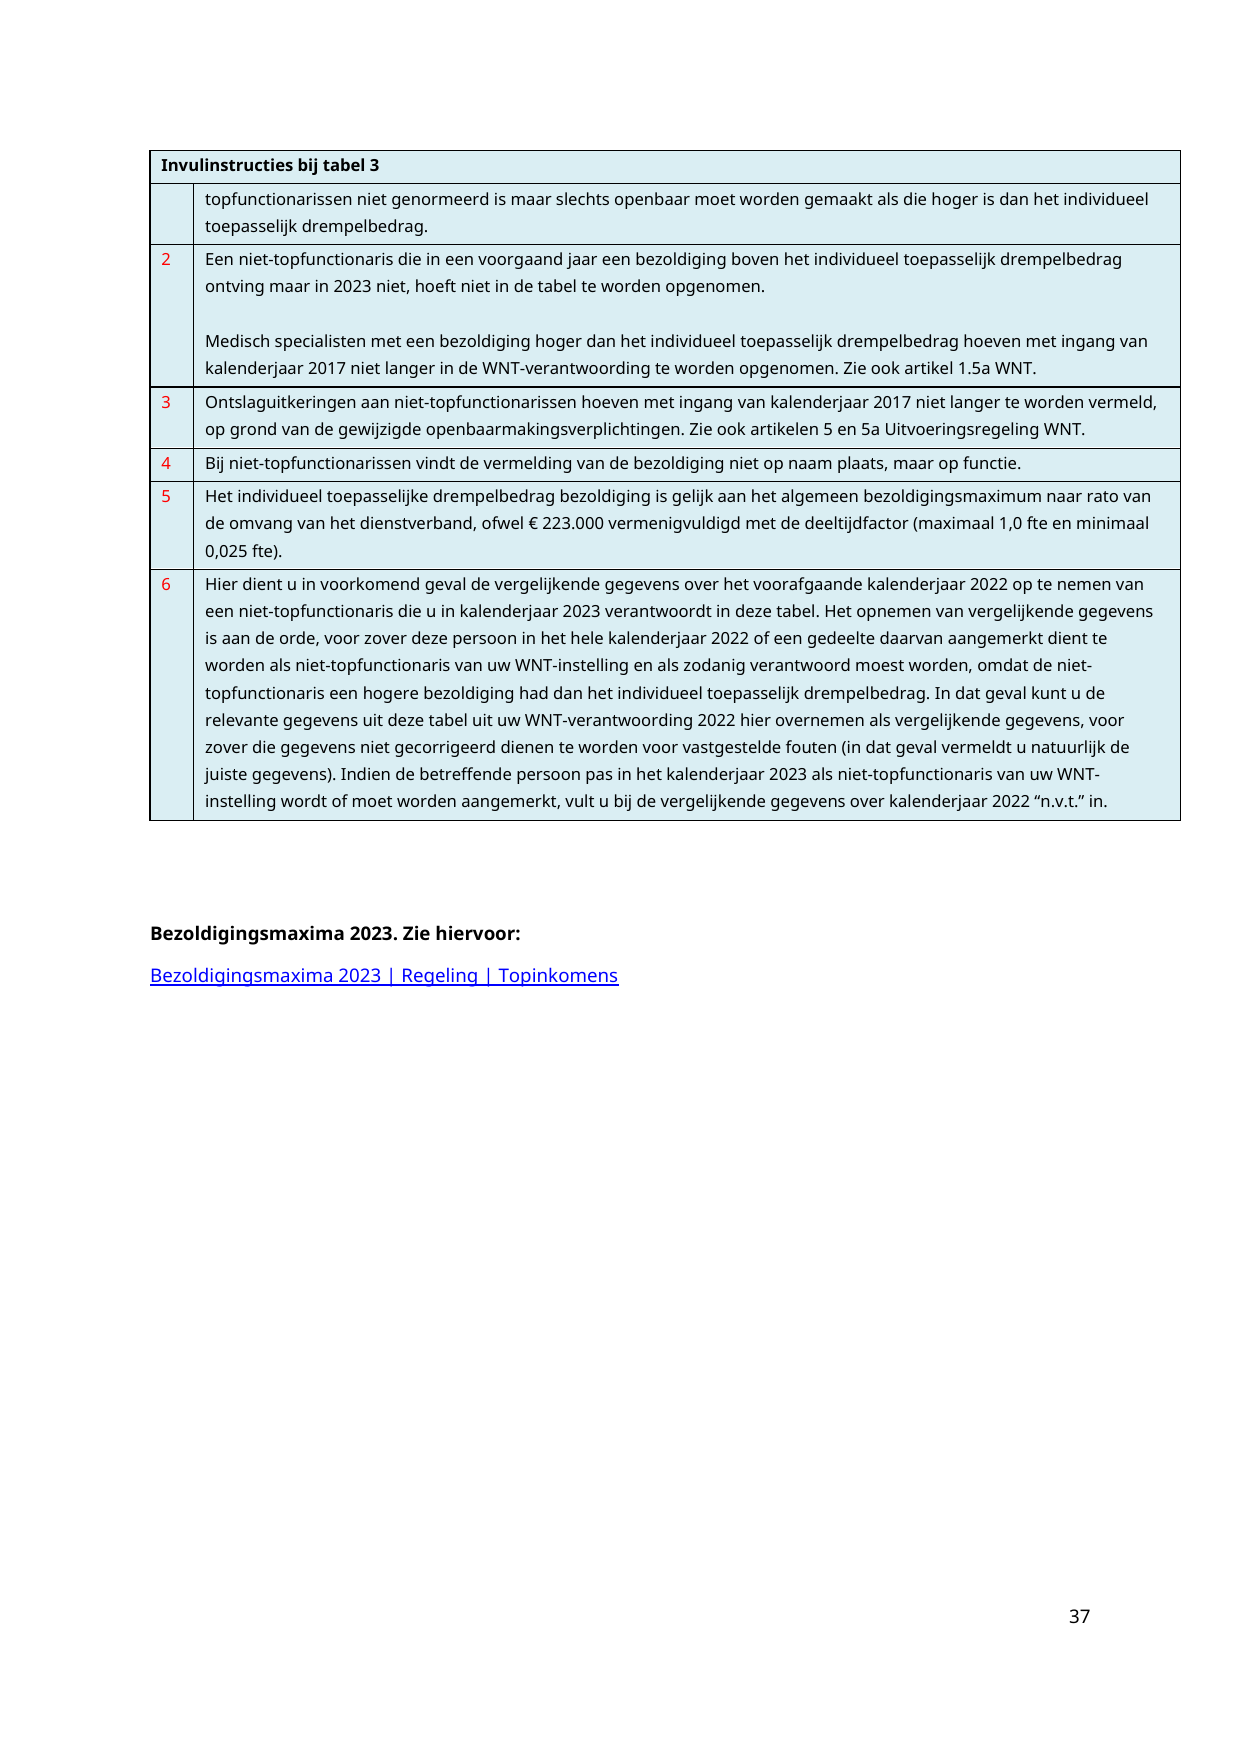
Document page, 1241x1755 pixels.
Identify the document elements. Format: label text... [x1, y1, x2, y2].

table_header Invulinstructies bij tabel 3 [151, 151, 1180, 183]
table_cell topfunctionarissen niet genormeerd is maar slechts openbaar moet worden gemaakt als die hoger is dan het individueel toepasselijk drempelbedrag. [194, 184, 1180, 244]
table_cell [151, 184, 193, 244]
text Bezoldigingsmaxima 2023 | Regeling | Topinkomens [150, 962, 1090, 988]
table_cell 4 [151, 449, 193, 481]
table_cell 5 [151, 482, 193, 568]
table_cell Een niet-topfunctionaris die in een voorgaand jaar een bezoldiging boven het individueel toepasselijk drempelbedrag ontving maar in 2023 niet, hoeft niet in de tabel te worden opgenomen. Medisch specialisten met een bezoldiging hoger dan het individueel toepasselijk drempelbedrag hoeven met ingang van kalenderjaar 2017 niet langer in de WNT-verantwoording te worden opgenomen. Zie ook artikel 1.5a WNT. [194, 245, 1180, 386]
table_cell 2 [151, 245, 193, 386]
table_cell 6 [151, 570, 193, 820]
table_cell Ontslaguitkeringen aan niet-topfunctionarissen hoeven met ingang van kalenderjaar 2017 niet langer te worden vermeld, op grond van de gewijzigde openbaarmakingsverplichtingen. Zie ook artikelen 5 en 5a Uitvoeringsregeling WNT. [194, 388, 1180, 447]
table_cell Hier dient u in voorkomend geval de vergelijkende gegevens over het voorafgaande kalenderjaar 2022 op te nemen van een niet-topfunctionaris die u in kalenderjaar 2023 verantwoordt in deze tabel. Het opnemen van vergelijkende gegevens is aan de orde, voor zover deze persoon in het hele kalenderjaar 2022 of een gedeelte daarvan aangemerkt dient te worden als niet-topfunctionaris van uw WNT-instelling en als zodanig verantwoord moest worden, omdat de niet-topfunctionaris een hogere bezoldiging had dan het individueel toepasselijk drempelbedrag. In dat geval kunt u de relevante gegevens uit deze tabel uit uw WNT-verantwoording 2022 hier overnemen als vergelijkende gegevens, voor zover die gegevens niet gecorrigeerd dienen te worden voor vastgestelde fouten (in dat geval vermeldt u natuurlijk de juiste gegevens). Indien de betreffende persoon pas in het kalenderjaar 2023 als niet-topfunctionaris van uw WNT-instelling wordt of moet worden aangemerkt, vult u bij de vergelijkende gegevens over kalenderjaar 2022 “n.v.t.” in. [194, 570, 1180, 820]
table_cell Het individueel toepasselijke drempelbedrag bezoldiging is gelijk aan het algemeen bezoldigingsmaximum naar rato van de omvang van het dienstverband, ofwel € 223.000 vermenigvuldigd met de deeltijdfactor (maximaal 1,0 fte en minimaal 0,025 fte). [194, 482, 1180, 568]
subtitle Bezoldigingsmaxima 2023. Zie hiervoor: [150, 920, 1090, 946]
table_cell 3 [151, 388, 193, 447]
table_cell Bij niet-topfunctionarissen vindt de vermelding van de bezoldiging niet op naam plaats, maar op functie. [194, 449, 1180, 481]
